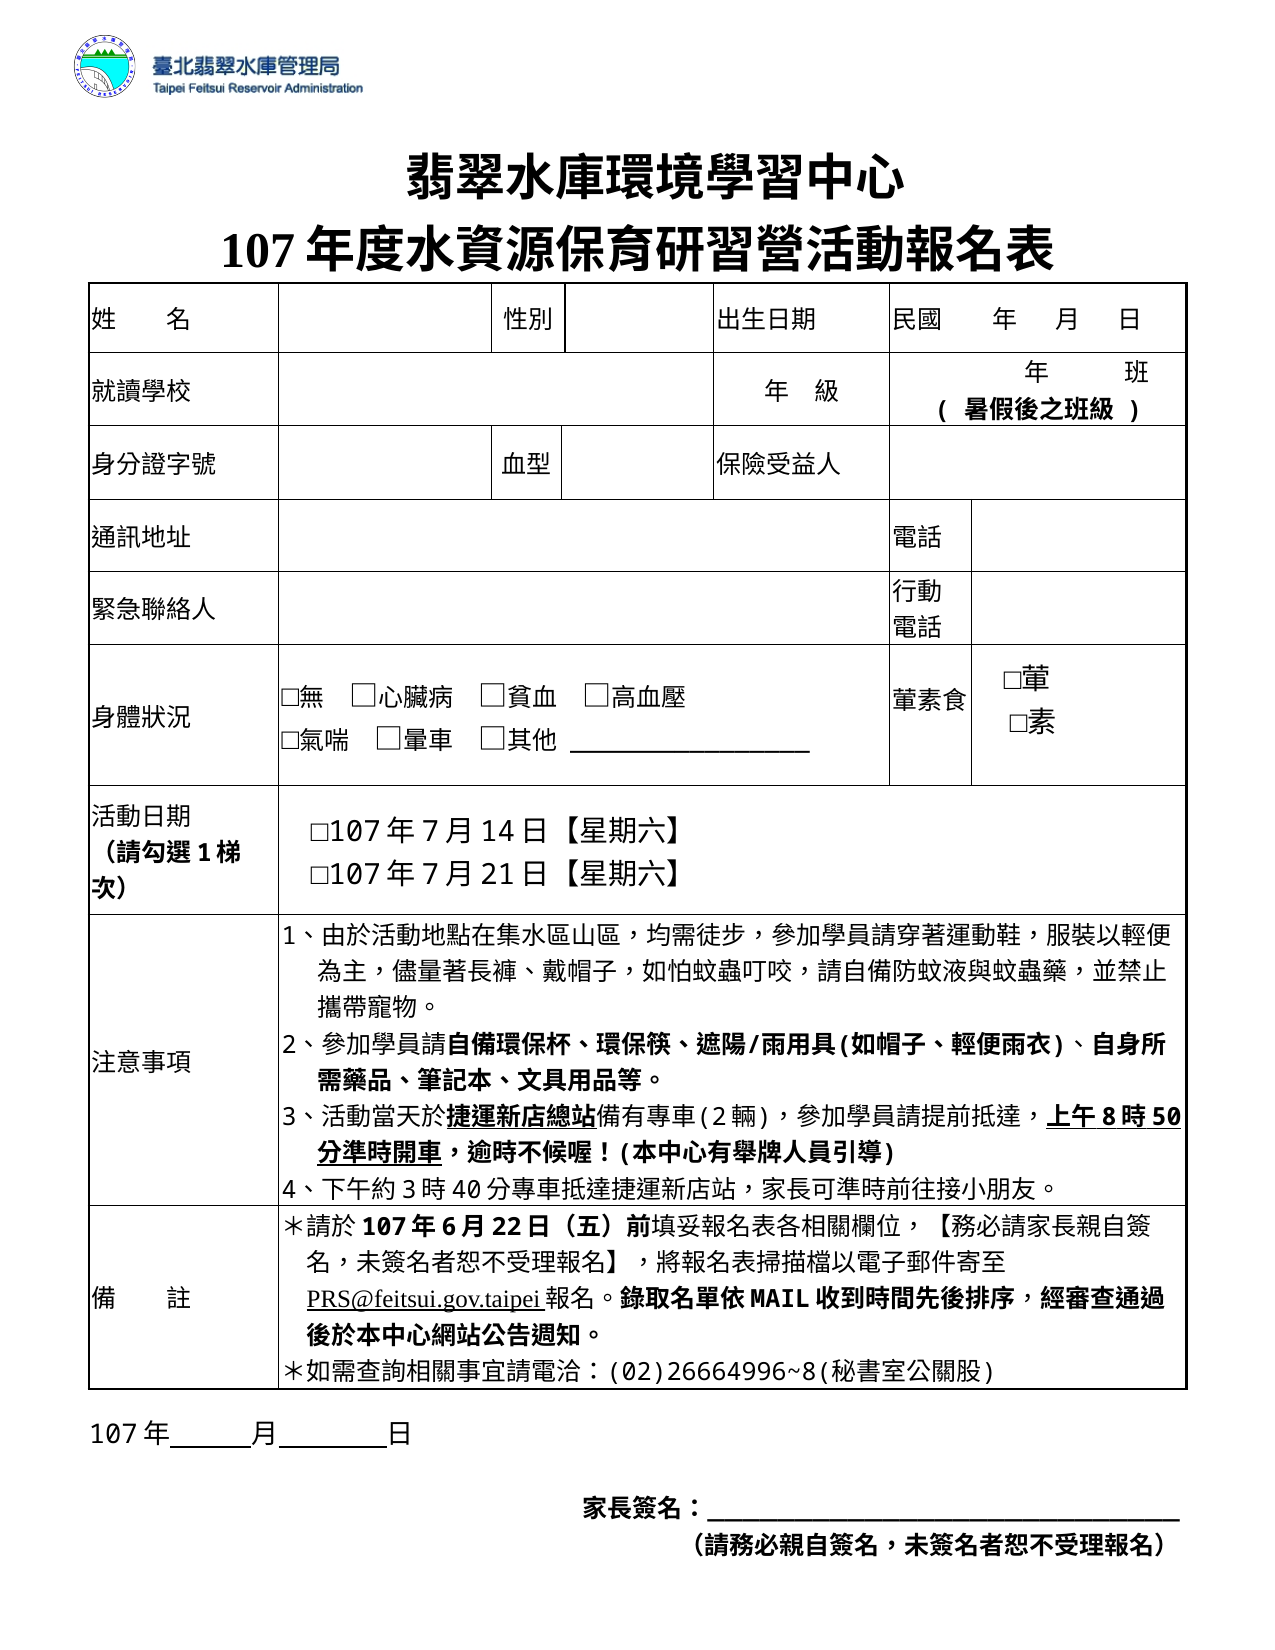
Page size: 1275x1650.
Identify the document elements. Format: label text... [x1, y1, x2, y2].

table_cell 活動日期 （請勾選1梯次） [90, 786, 278, 914]
table_cell 血型 [492, 426, 561, 499]
table_cell [972, 572, 1185, 644]
table_header 姓 名 [90, 284, 278, 352]
table_header [566, 284, 713, 352]
table_cell 1、由於活動地點在集水區山區，均需徒步，參加學員請穿著運動鞋，服裝以輕便為主，儘量著長褲、戴帽子，如怕蚊蟲叮咬，請自備防蚊液與蚊蟲藥，並禁止攜帶寵物。 2、參加學員請自備環保杯、環保筷、遮陽/雨用具(如帽子、輕便雨衣)、自身所需藥品、筆記本、文具用品等。 3、活動當天於捷運新店總站備有專車(2輛)，參加學員請提前抵達，上午8時50分準時開車，逾時不候喔！(本中心有舉牌人員引導) 4、下午約3時40分專車抵達捷運新店站，家長可準時前往接小朋友。 [279, 915, 1185, 1205]
text 翡翠水庫環境學習中心 [189, 137, 1122, 210]
table_cell 通訊地址 [90, 500, 278, 571]
table_cell [279, 353, 713, 425]
table_header 民國 年 月 日 [890, 284, 1185, 352]
table_cell 緊急聯絡人 [90, 572, 278, 644]
table_cell [279, 500, 889, 571]
table_cell □無 □心臟病 □貧血 □高血壓 □氣喘 □暈車 □其他 ________________ [279, 645, 889, 785]
table_header [279, 284, 491, 352]
table_cell 身分證字號 [90, 426, 278, 499]
text 家長簽名：___________________________ （請務必親自簽名，未簽名者恕不受理報名） [89, 1486, 1179, 1562]
text 107年 月 日 [89, 1412, 1186, 1452]
text 107年度水資源保育研習營活動報名表 [89, 210, 1186, 282]
table_cell □葷 □素 [972, 645, 1185, 785]
table_cell [562, 426, 713, 499]
table_cell □107年7月14日【星期六】 □107年7月21日【星期六】 [279, 786, 1185, 914]
table_header 出生日期 [714, 284, 889, 352]
table_cell [890, 426, 1185, 499]
table_cell [279, 572, 889, 644]
table_cell 備 註 [90, 1206, 278, 1388]
table_cell [972, 500, 1185, 571]
table_cell 保險受益人 [714, 426, 889, 499]
table_cell 年 級 [714, 353, 889, 425]
table_cell 葷素食 [890, 645, 971, 785]
table_cell [279, 426, 491, 499]
table_cell 就讀學校 [90, 353, 278, 425]
table_header 性別 [492, 284, 564, 352]
table_cell 年 班 ( 暑假後之班級 ) [890, 353, 1185, 425]
table_cell 行動 電話 [890, 572, 971, 644]
table_cell 注意事項 [90, 915, 278, 1205]
table_cell 身體狀況 [90, 645, 278, 785]
table_cell ＊請於107年6月22日（五）前填妥報名表各相關欄位，【務必請家長親自簽名，未簽名者恕不受理報名】，將報名表掃描檔以電子郵件寄至PRS@feitsui.gov.taipei報名。錄取名單依MAIL收到時間先後排序，經審查通過後於本中心網站公告週知。 ＊如需查詢相關事宜請電洽：(02)26664996~8(秘書室公關股) [279, 1206, 1185, 1388]
table_cell 電話 [890, 500, 971, 571]
